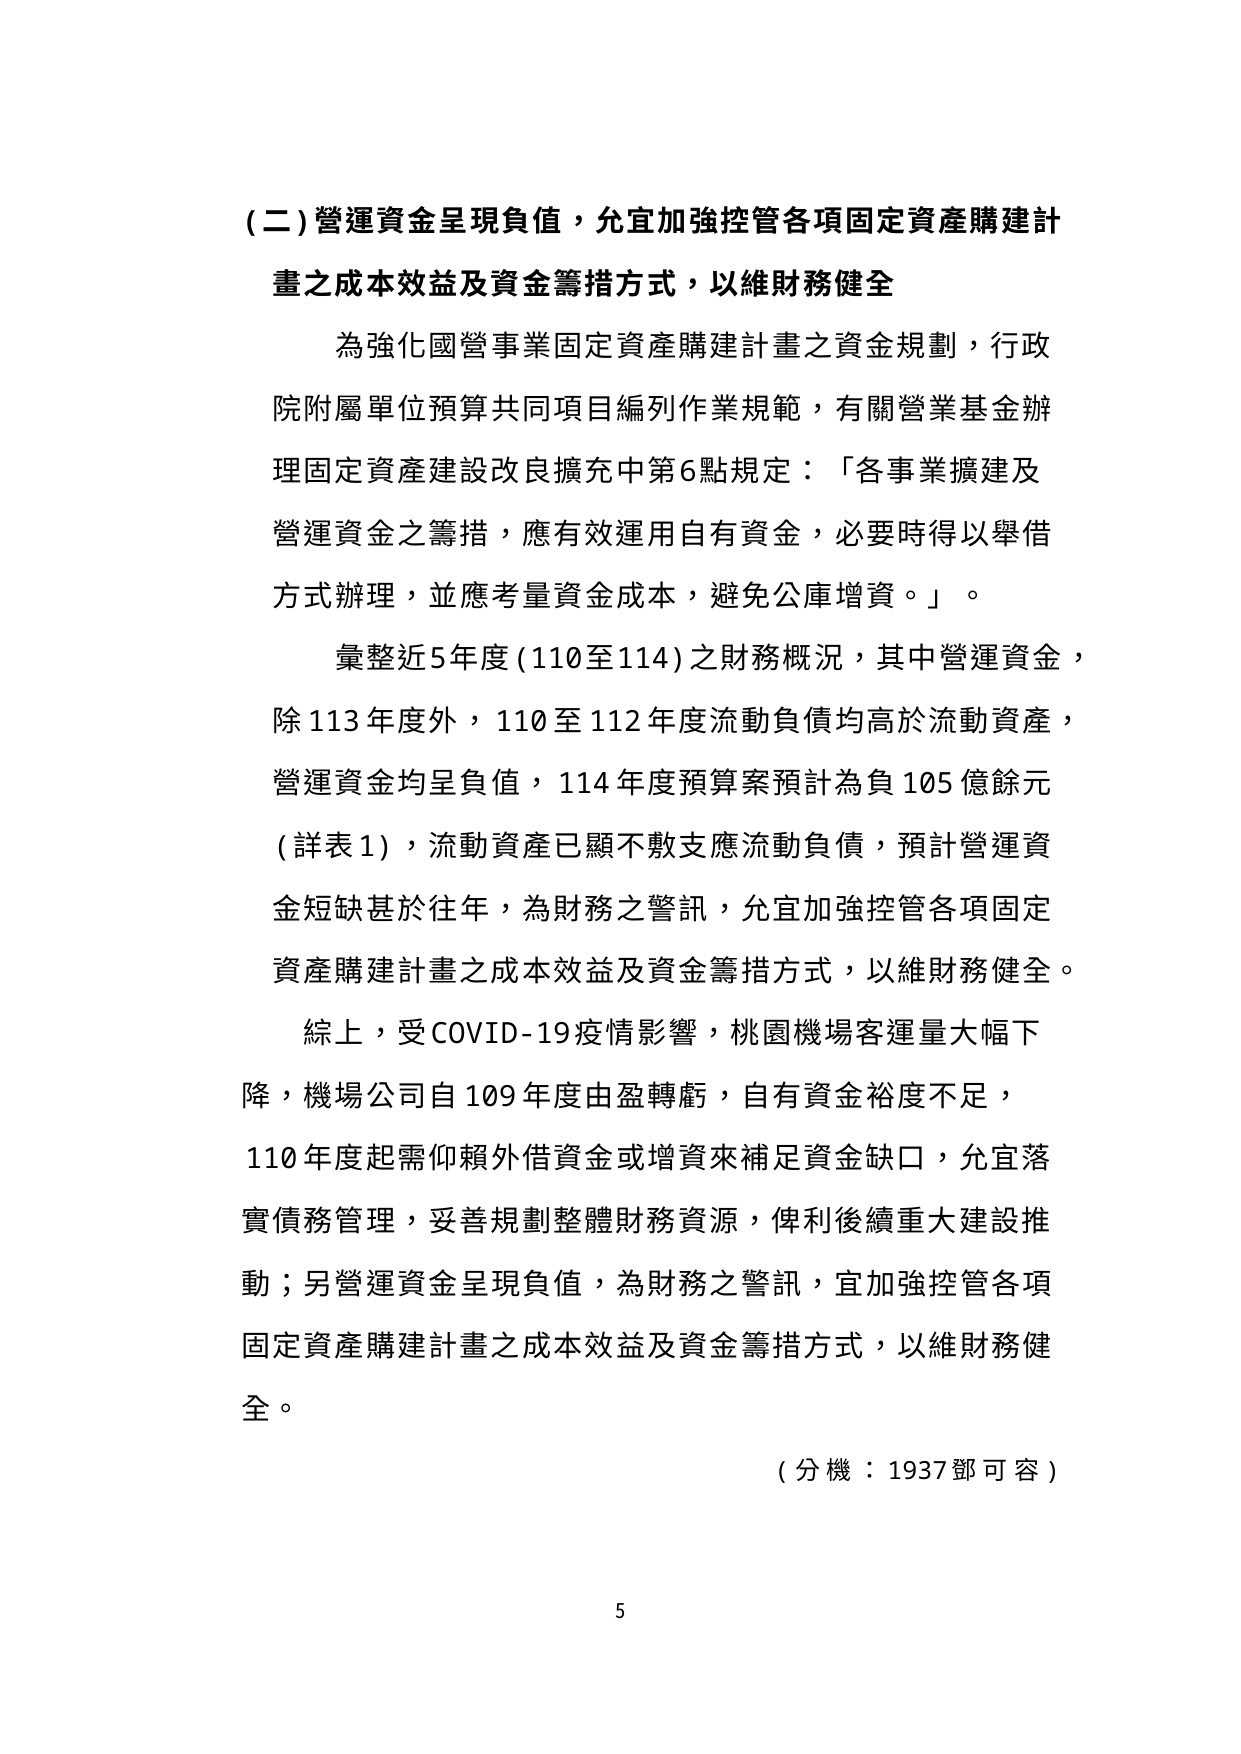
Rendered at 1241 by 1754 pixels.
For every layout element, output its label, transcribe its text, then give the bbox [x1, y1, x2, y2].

text (二)營運資金呈現負值，允宜加強控管各項固定資產購建計畫之成本效益及資金籌措方式，以維財務健全 [236, 177, 1063, 302]
text 彙整近5年度(110至114)之財務概況，其中營運資金，除113年度外，110至112年度流動負債均高於流動資產，營運資金均呈負值，114年度預算案預計為負105億餘元(詳表1)，流動資產已顯不敷支應流動負債，預計營運資金短缺甚於往年，為財務之警訊，允宜加強控管各項固定資產購建計畫之成本效益及資金籌措方式，以維財務健全。 [266, 615, 1063, 990]
text 綜上，受COVID-19疫情影響，桃園機場客運量大幅下降，機場公司自109年度由盈轉虧，自有資金裕度不足，110年度起需仰賴外借資金或增資來補足資金缺口，允宜落實債務管理，妥善規劃整體財務資源，俾利後續重大建設推動；另營運資金呈現負值，為財務之警訊，宜加強控管各項固定資產購建計畫之成本效益及資金籌措方式，以維財務健全。 [236, 990, 1063, 1427]
text (分機：1937鄧可容) [177, 1427, 1063, 1490]
text 為強化國營事業固定資產購建計畫之資金規劃，行政院附屬單位預算共同項目編列作業規範，有關營業基金辦理固定資產建設改良擴充中第6點規定：「各事業擴建及營運資金之籌措，應有效運用自有資金，必要時得以舉借方式辦理，並應考量資金成本，避免公庫增資。」。 [266, 302, 1063, 615]
